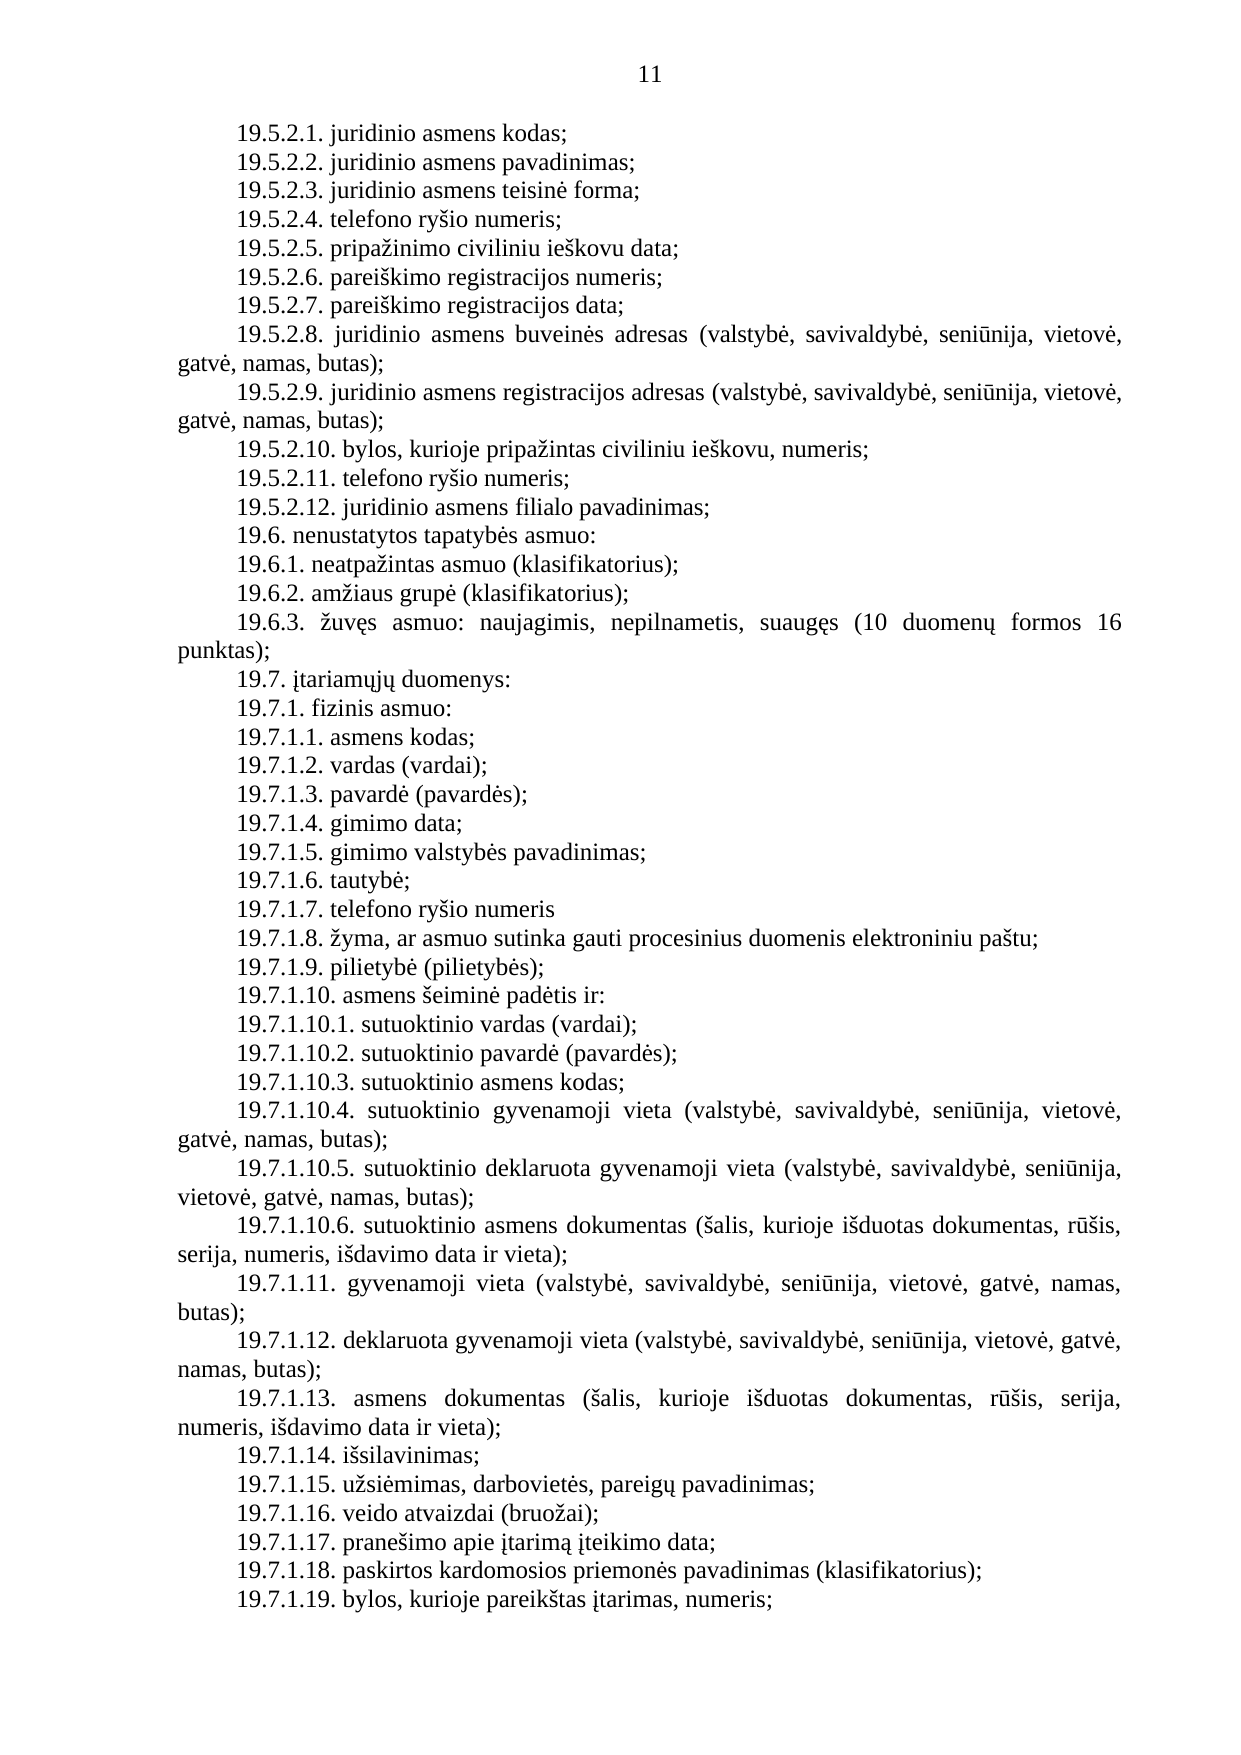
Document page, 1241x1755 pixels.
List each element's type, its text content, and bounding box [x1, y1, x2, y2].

text 19.7.1.8. žyma, ar asmuo sutinka gauti procesinius duomenis elektroniniu paštu; [177, 923, 1122, 952]
text 19.7.1.10.4. sutuoktinio gyvenamoji vieta (valstybė, savivaldybė, seniūnija, vietovė, gatvė, namas, butas); [177, 1096, 1122, 1153]
text 19.5.2.11. telefono ryšio numeris; [177, 463, 1122, 492]
text 19.7.1.10.1. sutuoktinio vardas (vardai); [177, 1009, 1122, 1038]
text 19.5.2.1. juridinio asmens kodas; [177, 118, 1122, 147]
text 19.7.1.11. gyvenamoji vieta (valstybė, savivaldybė, seniūnija, vietovė, gatvė, namas, butas); [177, 1268, 1122, 1326]
text 19.5.2.10. bylos, kurioje pripažintas civiliniu ieškovu, numeris; [177, 434, 1122, 463]
text 19.5.2.6. pareiškimo registracijos numeris; [177, 262, 1122, 291]
text 19.7.1.10.6. sutuoktinio asmens dokumentas (šalis, kurioje išduotas dokumentas, rūšis, serija, numeris, išdavimo data ir vieta); [177, 1211, 1122, 1268]
text 19.5.2.8. juridinio asmens buveinės adresas (valstybė, savivaldybė, seniūnija, vietovė, gatvė, namas, butas); [177, 319, 1122, 377]
text 19.7.1.4. gimimo data; [177, 808, 1122, 837]
text 19.6.2. amžiaus grupė (klasifikatorius); [177, 578, 1122, 607]
text 19.7.1.16. veido atvaizdai (bruožai); [177, 1498, 1122, 1527]
text 19.7.1.10. asmens šeiminė padėtis ir: [177, 981, 1122, 1009]
text 19.7.1.12. deklaruota gyvenamoji vieta (valstybė, savivaldybė, seniūnija, vietovė, gatvė, namas, butas); [177, 1326, 1122, 1383]
text 19.7.1.7. telefono ryšio numeris [177, 894, 1122, 923]
text 19.6.3. žuvęs asmuo: naujagimis, nepilnametis, suaugęs (10 duomenų formos 16 punktas); [177, 607, 1122, 664]
text 19.7.1.13. asmens dokumentas (šalis, kurioje išduotas dokumentas, rūšis, serija, numeris, išdavimo data ir vieta); [177, 1383, 1122, 1441]
text 19.7.1. fizinis asmuo: [177, 693, 1122, 722]
text 19.5.2.3. juridinio asmens teisinė forma; [177, 176, 1122, 204]
text 19.7.1.5. gimimo valstybės pavadinimas; [177, 837, 1122, 866]
text 19.7.1.14. išsilavinimas; [177, 1441, 1122, 1469]
text 19.7. įtariamųjų duomenys: [177, 664, 1122, 693]
text 19.6. nenustatytos tapatybės asmuo: [177, 521, 1122, 549]
text 19.7.1.10.3. sutuoktinio asmens kodas; [177, 1067, 1122, 1096]
text 19.7.1.10.5. sutuoktinio deklaruota gyvenamoji vieta (valstybė, savivaldybė, seniūnija, vietovė, gatvė, namas, butas); [177, 1153, 1122, 1211]
text 19.7.1.2. vardas (vardai); [177, 751, 1122, 779]
text 19.7.1.18. paskirtos kardomosios priemonės pavadinimas (klasifikatorius); [177, 1556, 1122, 1584]
text 19.7.1.17. pranešimo apie įtarimą įteikimo data; [177, 1527, 1122, 1556]
text 19.7.1.1. asmens kodas; [177, 722, 1122, 751]
text 19.5.2.5. pripažinimo civiliniu ieškovu data; [177, 233, 1122, 262]
text 19.7.1.9. pilietybė (pilietybės); [177, 952, 1122, 981]
text 19.5.2.12. juridinio asmens filialo pavadinimas; [177, 492, 1122, 521]
text 19.7.1.6. tautybė; [177, 866, 1122, 894]
text 19.7.1.19. bylos, kurioje pareikštas įtarimas, numeris; [177, 1584, 1122, 1613]
text 19.5.2.4. telefono ryšio numeris; [177, 204, 1122, 233]
text 19.7.1.10.2. sutuoktinio pavardė (pavardės); [177, 1038, 1122, 1067]
text 19.5.2.7. pareiškimo registracijos data; [177, 291, 1122, 319]
text 19.7.1.15. užsiėmimas, darbovietės, pareigų pavadinimas; [177, 1469, 1122, 1498]
text 19.5.2.9. juridinio asmens registracijos adresas (valstybė, savivaldybė, seniūnija, vietovė, gatvė, namas, butas); [177, 377, 1122, 434]
text 19.6.1. neatpažintas asmuo (klasifikatorius); [177, 549, 1122, 578]
text 19.7.1.3. pavardė (pavardės); [177, 779, 1122, 808]
text 19.5.2.2. juridinio asmens pavadinimas; [177, 147, 1122, 176]
